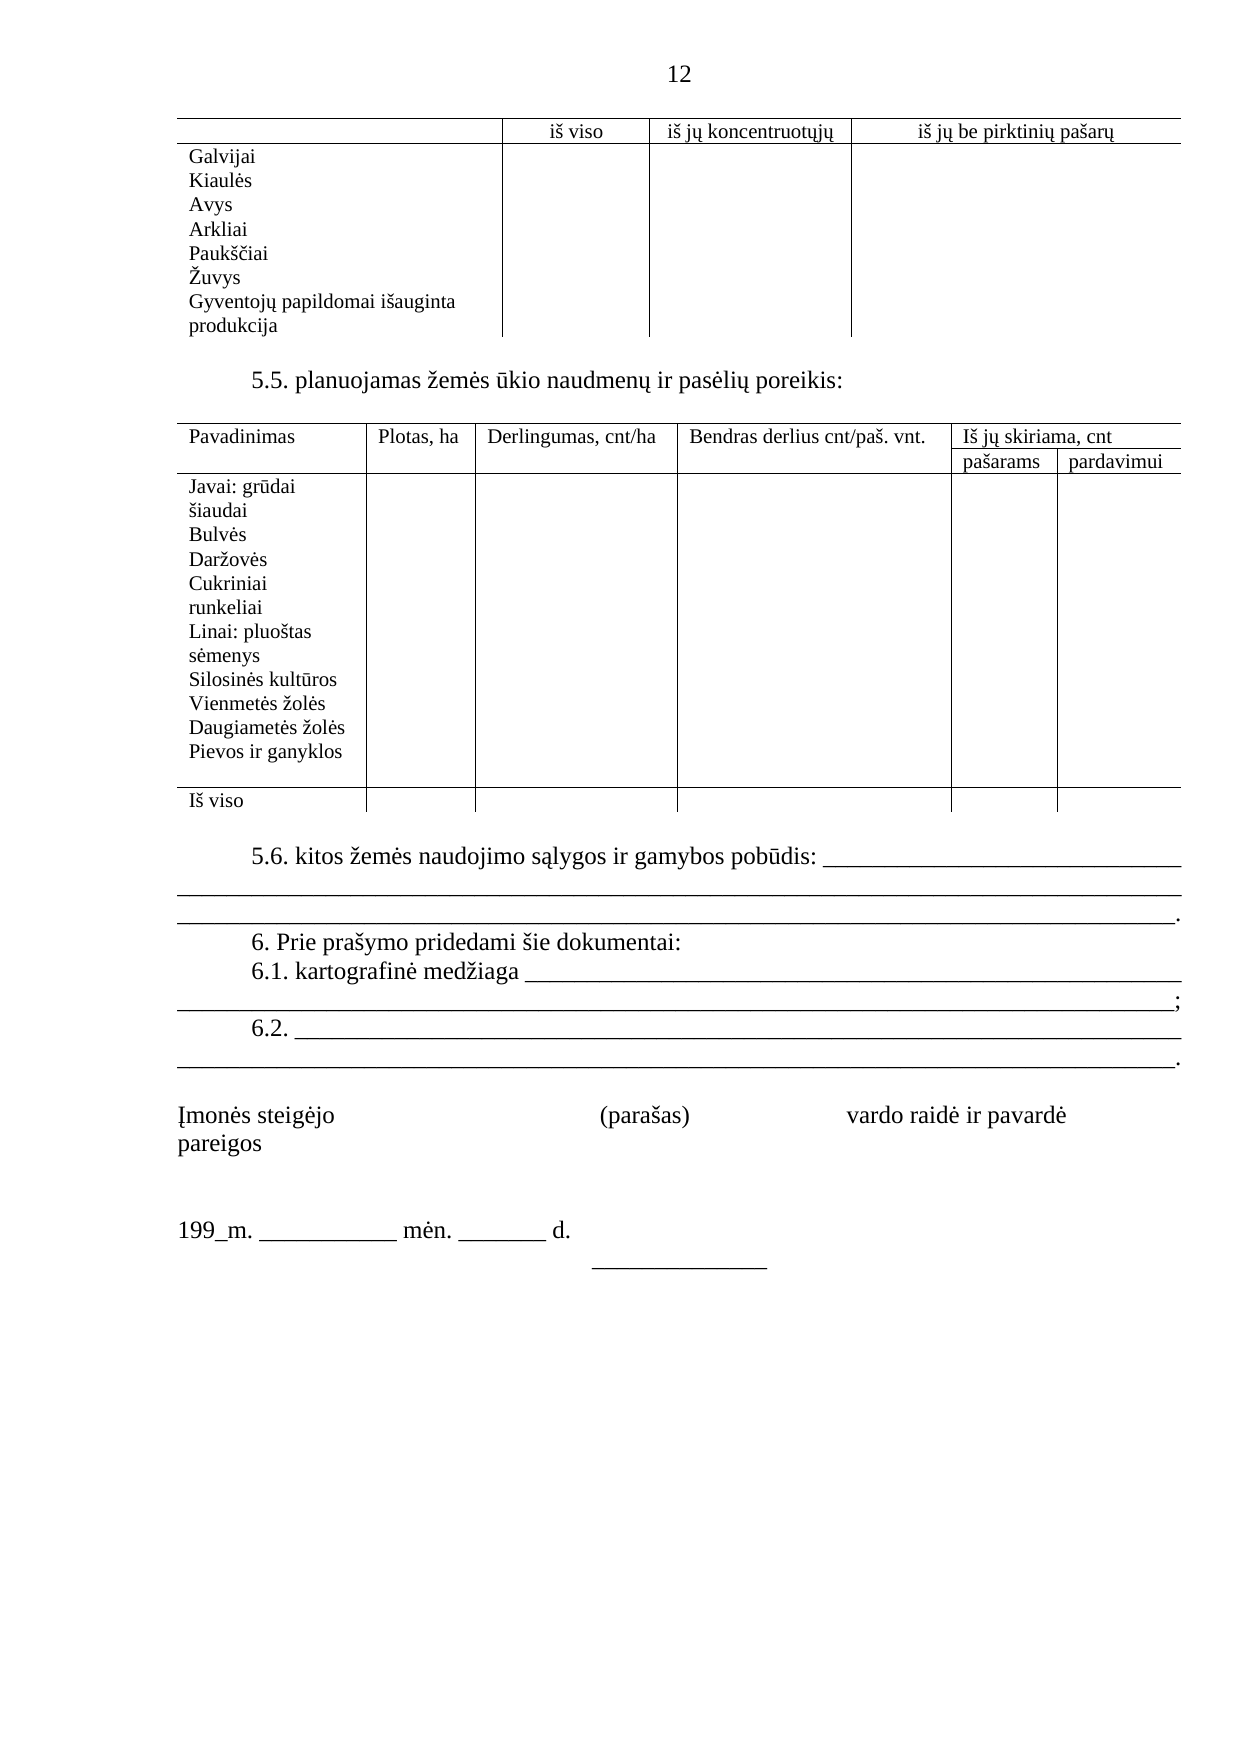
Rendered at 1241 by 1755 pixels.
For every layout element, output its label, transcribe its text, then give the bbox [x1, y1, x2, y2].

table_cell Daržovės [177, 546, 366, 571]
table_cell [503, 265, 649, 289]
table_cell [678, 498, 951, 522]
table_cell [1058, 643, 1181, 667]
table_cell [367, 474, 475, 498]
table_cell [952, 691, 1057, 715]
table_cell iš jų be pirktinių pašarų [852, 119, 1181, 143]
table_cell [476, 788, 677, 812]
table_cell [367, 523, 475, 546]
table_cell Cukriniai [177, 571, 366, 594]
table_cell [367, 691, 475, 715]
table_cell [952, 571, 1057, 594]
table_cell [650, 144, 851, 168]
table_cell [852, 144, 1181, 168]
text 6.1. kartografinė medžiaga [177, 956, 1181, 985]
table_cell [503, 193, 649, 216]
table_cell Bulvės [177, 523, 366, 546]
table_cell [503, 144, 649, 168]
table_cell [503, 289, 649, 337]
table_cell Vienmetės žolės [177, 691, 366, 715]
table_cell [678, 595, 951, 619]
table_cell sėmenys [177, 643, 366, 667]
table_cell [852, 241, 1181, 264]
table_cell [650, 289, 851, 337]
table_cell [367, 739, 475, 763]
table_cell Linai: pluoštas [177, 619, 366, 643]
table_cell [1058, 498, 1181, 522]
table_cell [476, 715, 677, 739]
table_cell [503, 241, 649, 264]
table_cell [367, 643, 475, 667]
table_cell [1058, 523, 1181, 546]
table_cell Galvijai [177, 144, 502, 168]
text . [177, 870, 1181, 895]
text pareigos [177, 1128, 1181, 1157]
text ______________ [177, 1243, 1181, 1272]
text Įmonės steigėjo (parašas) vardo raidė ir pavardė [177, 1100, 1181, 1128]
table_cell [678, 474, 951, 498]
table_cell [476, 691, 677, 715]
text 199_m. ___________ mėn. _______ d. [177, 1215, 1181, 1243]
table_cell [678, 763, 951, 787]
table_cell [476, 643, 677, 667]
table_cell [952, 619, 1057, 643]
table_cell pardavimui [1058, 449, 1181, 473]
table_cell [476, 595, 677, 619]
table_cell [650, 265, 851, 289]
table_cell [678, 523, 951, 546]
table_cell Daugiametės žolės [177, 715, 366, 739]
table_cell [852, 216, 1181, 241]
text 5.5. planuojamas žemės ūkio naudmenų ir pasėlių poreikis: [177, 366, 1181, 394]
table_cell [476, 498, 677, 522]
table_cell [1058, 474, 1181, 498]
table_cell [503, 216, 649, 241]
table_cell [952, 643, 1057, 667]
table_cell [476, 763, 677, 787]
text 5.6. kitos žemės naudojimo sąlygos ir gamybos pobūdis: [177, 841, 1181, 870]
table_cell [476, 523, 677, 546]
table_cell Javai: grūdai [177, 474, 366, 498]
table_cell [650, 216, 851, 241]
table_cell Paukščiai [177, 241, 502, 264]
table_cell [952, 546, 1057, 571]
table_cell Žuvys [177, 265, 502, 289]
table_cell [367, 595, 475, 619]
table_cell [503, 168, 649, 192]
table_cell [678, 643, 951, 667]
table_header Bendras derlius cnt/paš. vnt. [678, 424, 951, 473]
table_cell [367, 546, 475, 571]
table_cell [650, 241, 851, 264]
table_cell [476, 474, 677, 498]
text . [177, 1042, 1181, 1071]
table_cell Pievos ir ganyklos [177, 739, 366, 763]
table_cell [367, 571, 475, 594]
table_cell [952, 523, 1057, 546]
text ; [177, 985, 1181, 1013]
table_cell [367, 498, 475, 522]
table_header Pavadinimas [177, 424, 366, 473]
table_cell [476, 619, 677, 643]
table_cell [952, 739, 1057, 763]
table_cell šiaudai [177, 498, 366, 522]
table_cell [476, 571, 677, 594]
table_cell [952, 788, 1057, 812]
table_cell [650, 193, 851, 216]
table_cell Iš viso [177, 788, 366, 812]
table_cell [952, 715, 1057, 739]
table_cell [1058, 739, 1181, 763]
table_cell [678, 667, 951, 691]
table_cell [678, 691, 951, 715]
table_cell [952, 474, 1057, 498]
table_cell [1058, 691, 1181, 715]
table_header Plotas, ha [367, 424, 475, 473]
table_cell [1058, 715, 1181, 739]
table_cell [367, 715, 475, 739]
table_cell [367, 619, 475, 643]
table_cell [678, 715, 951, 739]
table_cell pašarams [952, 449, 1057, 473]
table_cell [1058, 571, 1181, 594]
table_cell [367, 788, 475, 812]
table_cell [852, 168, 1181, 192]
table_cell Avys [177, 193, 502, 216]
table_cell [678, 739, 951, 763]
table_cell [1058, 763, 1181, 787]
table_cell [678, 546, 951, 571]
table_cell Silosinės kultūros [177, 667, 366, 691]
text . [177, 896, 1181, 927]
table_cell [678, 619, 951, 643]
table_cell Arkliai [177, 216, 502, 241]
table_cell [476, 667, 677, 691]
table_cell [952, 498, 1057, 522]
table_cell Kiaulės [177, 168, 502, 192]
table_cell [1058, 667, 1181, 691]
table_cell Gyventojų papildomai išauginta produkcija [177, 289, 502, 337]
table_cell [678, 788, 951, 812]
table_cell runkeliai [177, 595, 366, 619]
table_cell [177, 763, 366, 787]
table_cell [1058, 595, 1181, 619]
table_cell [650, 168, 851, 192]
text 6. Prie prašymo pridedami šie dokumentai: [177, 927, 1181, 956]
text 6.2. [177, 1013, 1181, 1042]
table_cell [1058, 619, 1181, 643]
table_cell [367, 667, 475, 691]
table_cell iš viso [503, 119, 649, 143]
table_header Iš jų skiriama, cnt [952, 424, 1181, 448]
table_cell iš jų koncentruotųjų [650, 119, 851, 143]
table_cell [678, 571, 951, 594]
table_cell [852, 193, 1181, 216]
table_cell [952, 595, 1057, 619]
table_cell [367, 763, 475, 787]
table_cell [476, 546, 677, 571]
table_cell [952, 763, 1057, 787]
table_header [177, 119, 502, 143]
table_cell [952, 667, 1057, 691]
table_cell [852, 265, 1181, 289]
table_cell [852, 289, 1181, 337]
table_header Derlingumas, cnt/ha [476, 424, 677, 473]
table_cell [1058, 788, 1181, 812]
table_cell [476, 739, 677, 763]
table_cell [1058, 546, 1181, 571]
